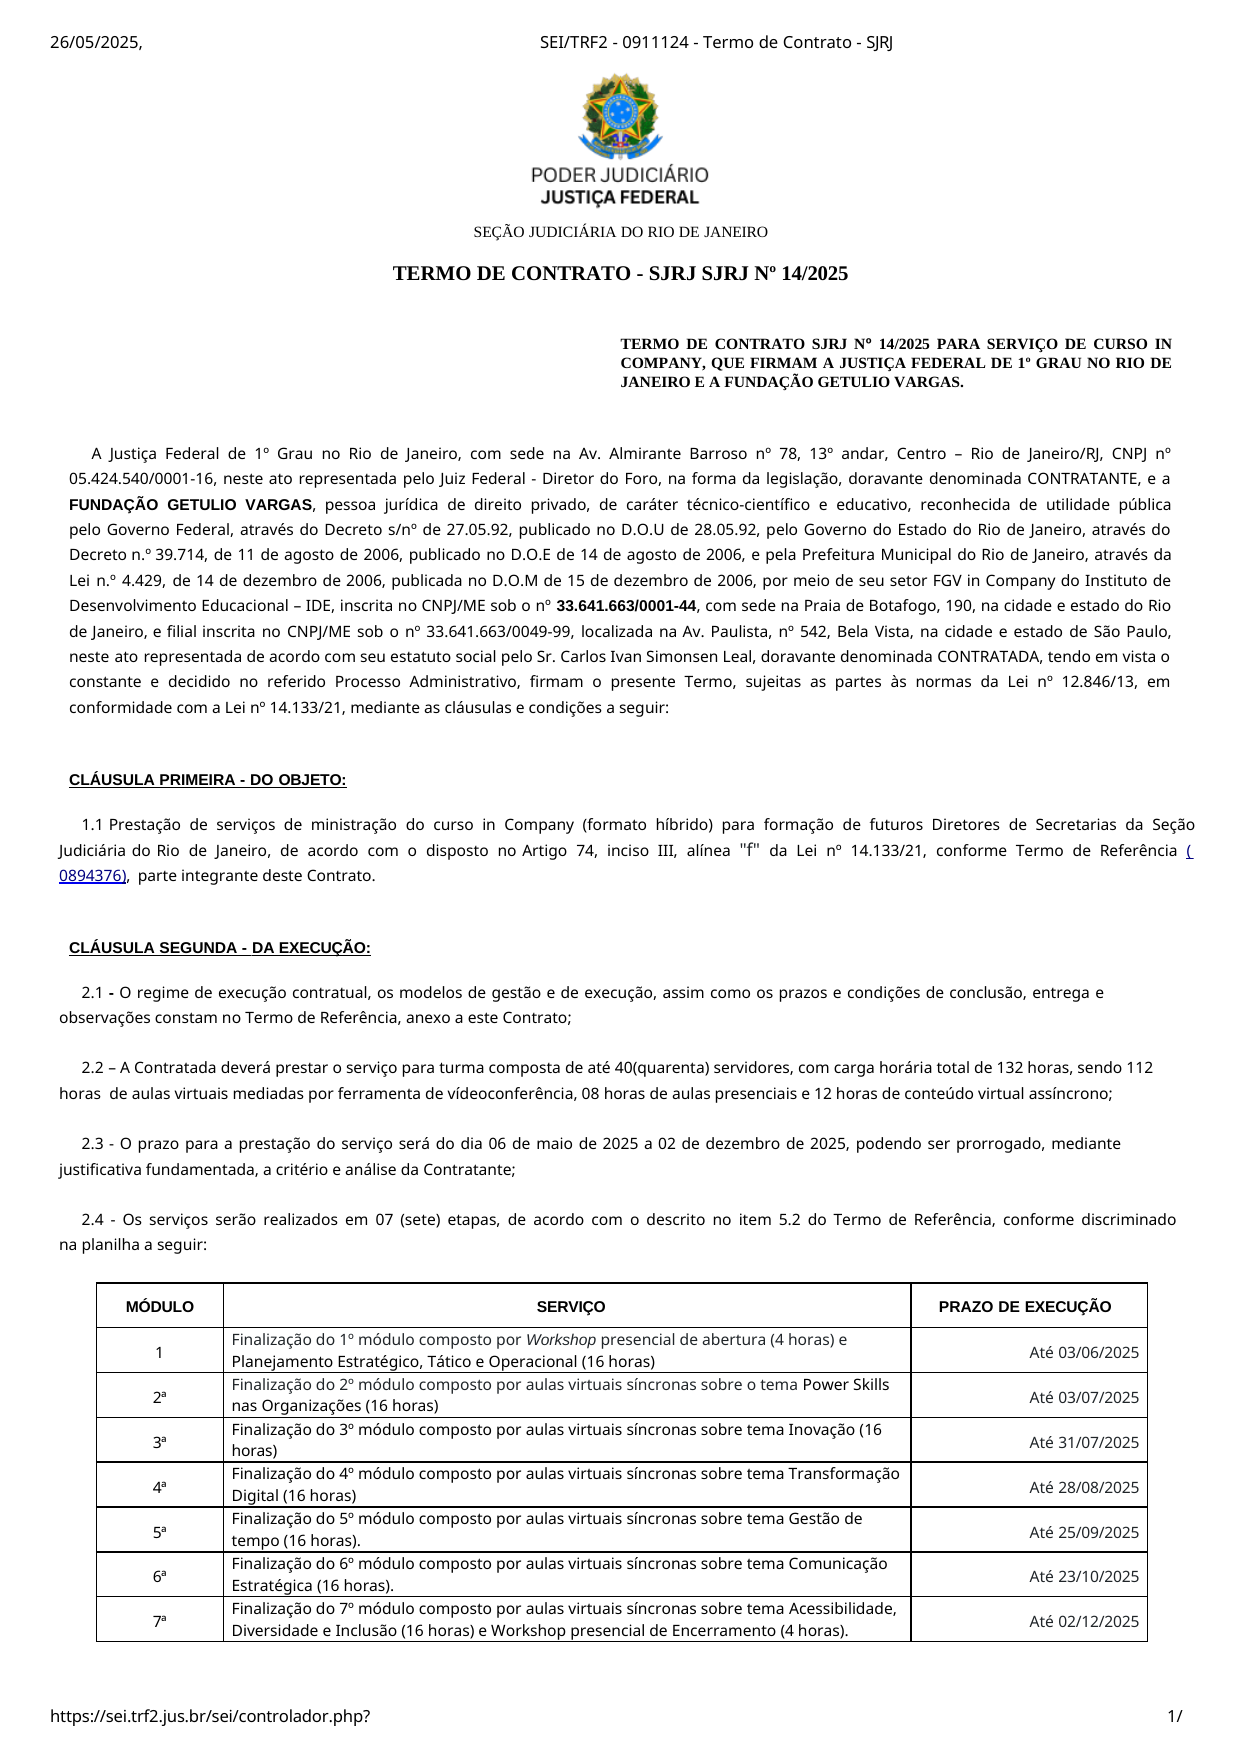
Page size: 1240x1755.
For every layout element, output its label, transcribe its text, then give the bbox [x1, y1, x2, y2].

table_cell 4ª [97, 1463, 223, 1506]
table_cell 3ª [97, 1418, 223, 1461]
table_cell Até 25/09/2025 [912, 1508, 1147, 1551]
table_cell Finalização do 4º módulo composto por aulas virtuais síncronas sobre tema Transformação Digital (16 horas) [224, 1463, 910, 1506]
table_cell Finalização do 1º módulo composto por Workshop presencial de abertura (4 horas) e Planejamento Estratégico, Tático e Operacional (16 horas) [224, 1328, 910, 1372]
table_cell 1 [97, 1328, 223, 1372]
subtitle CLÁUSULA PRIMEIRA - DO OBJETO: [69, 771, 1195, 789]
subtitle CLÁUSULA SEGUNDA - DA EXECUÇÃO: [69, 939, 1195, 957]
table_cell 2ª [97, 1373, 223, 1417]
table_cell 7ª [97, 1597, 223, 1641]
table_cell Finalização do 7º módulo composto por aulas virtuais síncronas sobre tema Acessibilidade, Diversidade e Inclusão (16 horas) e Workshop presencial de Encerramento (4 horas). [224, 1597, 910, 1641]
list – A Contratada deverá prestar o serviço para turma composta de até 40(quarenta) servidores, com carga horária total de 132 horas, sendo 112 horas de aulas virtuais mediadas por ferramenta de vídeoconferência, 08 horas de aulas presenciais e 12 horas de conteúdo virtual assíncrono; [59, 1057, 1195, 1104]
table_cell 5ª [97, 1508, 223, 1551]
list - Os serviços serão realizados em 07 (sete) etapas, de acordo com o descrito no item 5.2 do Termo de Referência, conforme discriminado na planilha a seguir: [59, 1208, 1195, 1255]
text TERMO DE CONTRATO - SJRJ SJRJ Nº 14/2025 [59, 261, 1182, 284]
table_header SERVIÇO [224, 1284, 910, 1327]
table_cell Finalização do 5º módulo composto por aulas virtuais síncronas sobre tema Gestão de tempo (16 horas). [224, 1508, 910, 1551]
table_cell Até 02/12/2025 [912, 1597, 1147, 1641]
table_cell Até 03/06/2025 [912, 1328, 1147, 1372]
text TERMO DE CONTRATO SJRJ Nº 14/2025 PARA SERVIÇO DE CURSO IN COMPANY, QUE FIRMAM A JUSTIÇA FEDERAL DE 1º GRAU NO RIO DE JANEIRO E A FUNDAÇÃO GETULIO VARGAS. [620, 335, 1172, 390]
table_cell Até 28/08/2025 [912, 1463, 1147, 1506]
table_cell Até 31/07/2025 [912, 1418, 1147, 1461]
table_header PRAZO DE EXECUÇÃO [912, 1284, 1147, 1327]
table_cell Até 03/07/2025 [912, 1373, 1147, 1417]
list - O prazo para a prestação do serviço será do dia 06 de maio de 2025 a 02 de dezembro de 2025, podendo ser prorrogado, mediante justificativa fundamentada, a critério e análise da Contratante; [59, 1133, 1195, 1179]
table_cell 6ª [97, 1553, 223, 1596]
table_header MÓDULO [97, 1284, 223, 1327]
text A Justiça Federal de 1º Grau no Rio de Janeiro, com sede na Av. Almirante Barroso nº 78, 13º andar, Centro – Rio de Janeiro/RJ, CNPJ nº 05.424.540/0001-16, neste ato representada pelo Juiz Federal - Diretor do Foro, na forma da legislação, doravante denominada CONTRATANTE, e a FUNDAÇÃO GETULIO VARGAS, pessoa jurídica de direito privado, de caráter técnico-científico e educativo, reconhecida de utilidade pública pelo Governo Federal, através do Decreto s/nº de 27.05.92, publicado no D.O.U de 28.05.92, pelo Governo do Estado do Rio de Janeiro, através do Decreto n.º 39.714, de 11 de agosto de 2006, publicado no D.O.E de 14 de agosto de 2006, e pela Prefeitura Municipal do Rio de Janeiro, através da Lei n.º 4.429, de 14 de dezembro de 2006, publicada no D.O.M de 15 de dezembro de 2006, por meio de seu setor FGV in Company do Instituto de Desenvolvimento Educacional – IDE, inscrita no CNPJ/ME sob o nº 33.641.663/0001-44, com sede na Praia de Botafogo, 190, na cidade e estado do Rio de Janeiro, e filial inscrita no CNPJ/ME sob o nº 33.641.663/0049-99, localizada na Av. Paulista, nº 542, Bela Vista, na cidade e estado de São Paulo, neste ato representada de acordo com seu estatuto social pelo Sr. Carlos Ivan Simonsen Leal, doravante denominada CONTRATADA, tendo em vista o constante e decidido no referido Processo Administrativo, firmam o presente Termo, sujeitas as partes às normas da Lei nº 12.846/13, em conformidade com a Lei nº 14.133/21, mediante as cláusulas e condições a seguir: [69, 442, 1172, 718]
table_cell Finalização do 6º módulo composto por aulas virtuais síncronas sobre tema Comunicação Estratégica (16 horas). [224, 1553, 910, 1596]
table_cell Até 23/10/2025 [912, 1553, 1147, 1596]
list Prestação de serviços de ministração do curso in Company (formato híbrido) para formação de futuros Diretores de Secretarias da Seção Judiciária do Rio de Janeiro, de acordo com o disposto no Artigo 74, inciso III, alínea "f" da Lei nº 14.133/21, conforme Termo de Referência ( 0894376), parte integrante deste Contrato. [59, 814, 1195, 886]
table_cell Finalização do 3º módulo composto por aulas virtuais síncronas sobre tema Inovação (16 horas) [224, 1418, 910, 1461]
text SEÇÃO JUDICIÁRIA DO RIO DE JANEIRO [59, 222, 1182, 240]
table_cell Finalização do 2º módulo composto por aulas virtuais síncronas sobre o tema Power Skills nas Organizações (16 horas) [224, 1373, 910, 1417]
list - O regime de execução contratual, os modelos de gestão e de execução, assim como os prazos e condições de conclusão, entrega e observações constam no Termo de Referência, anexo a este Contrato; [59, 982, 1195, 1028]
